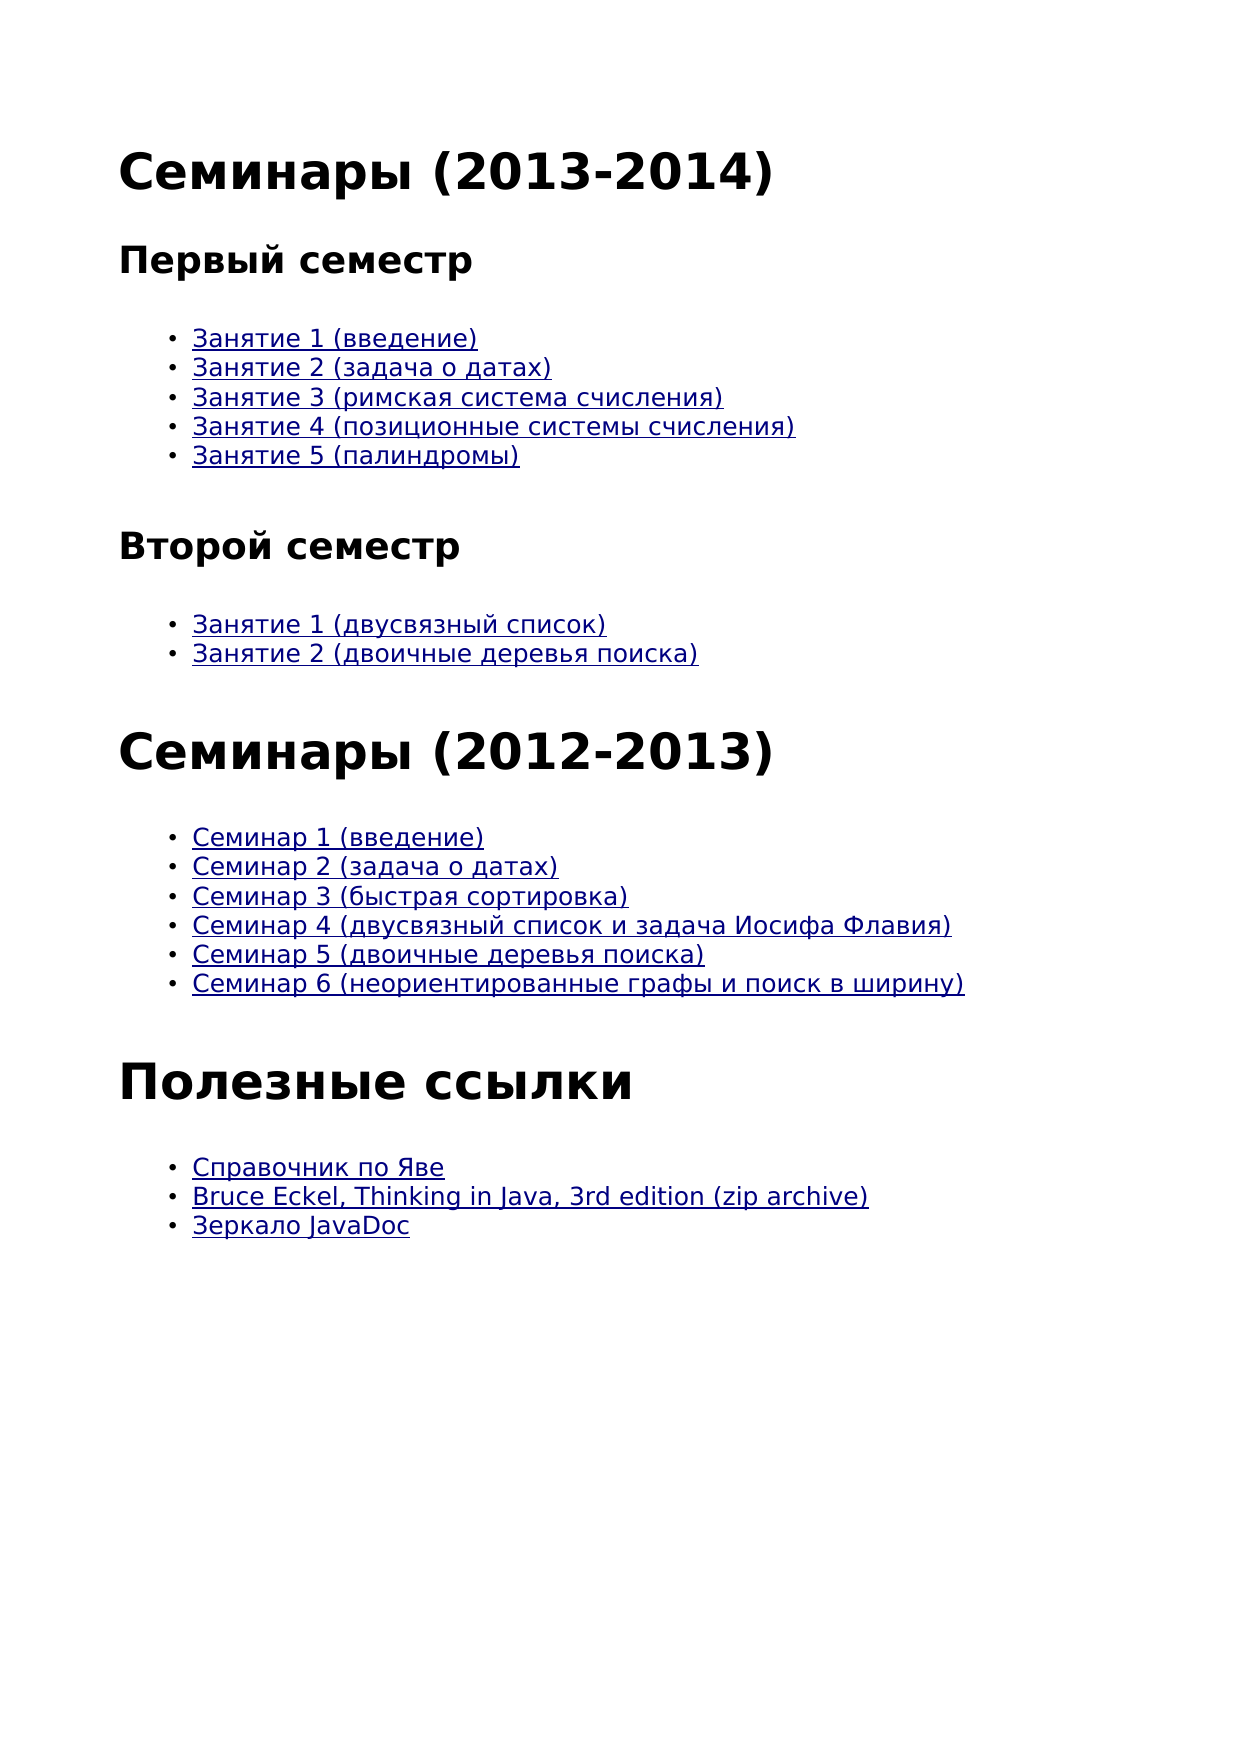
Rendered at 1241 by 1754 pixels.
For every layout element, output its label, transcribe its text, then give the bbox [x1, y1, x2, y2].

list Занятие 1 (введение) [177, 324, 1122, 354]
subtitle Семинары (2013-2014) [118, 143, 1122, 201]
list Занятие 3 (римская система счисления) [177, 383, 1122, 412]
list Семинар 5 (двоичные деревья поиска) [177, 940, 1122, 969]
subtitle Семинары (2012-2013) [118, 723, 1122, 781]
list Занятие 2 (двоичные деревья поиска) [177, 639, 1122, 669]
list Зеркало JavaDoc [177, 1211, 1122, 1241]
subtitle Первый семестр [118, 239, 1122, 282]
list Семинар 6 (неориентированные графы и поиск в ширину) [177, 969, 1122, 998]
list Семинар 2 (задача о датах) [177, 853, 1122, 882]
list Семинар 3 (быстрая сортировка) [177, 882, 1122, 911]
subtitle Полезные ссылки [118, 1053, 1122, 1111]
list Bruce Eckel, Thinking in Java, 3rd edition (zip archive) [177, 1182, 1122, 1211]
subtitle Второй семестр [118, 525, 1122, 568]
list Занятие 1 (двусвязный список) [177, 610, 1122, 639]
list Занятие 5 (палиндромы) [177, 441, 1122, 470]
list Занятие 4 (позиционные системы счисления) [177, 412, 1122, 441]
list Семинар 1 (введение) [177, 823, 1122, 853]
list Семинар 4 (двусвязный список и задача Иосифа Флавия) [177, 911, 1122, 940]
list Занятие 2 (задача о датах) [177, 354, 1122, 383]
list Справочник по Яве [177, 1153, 1122, 1182]
